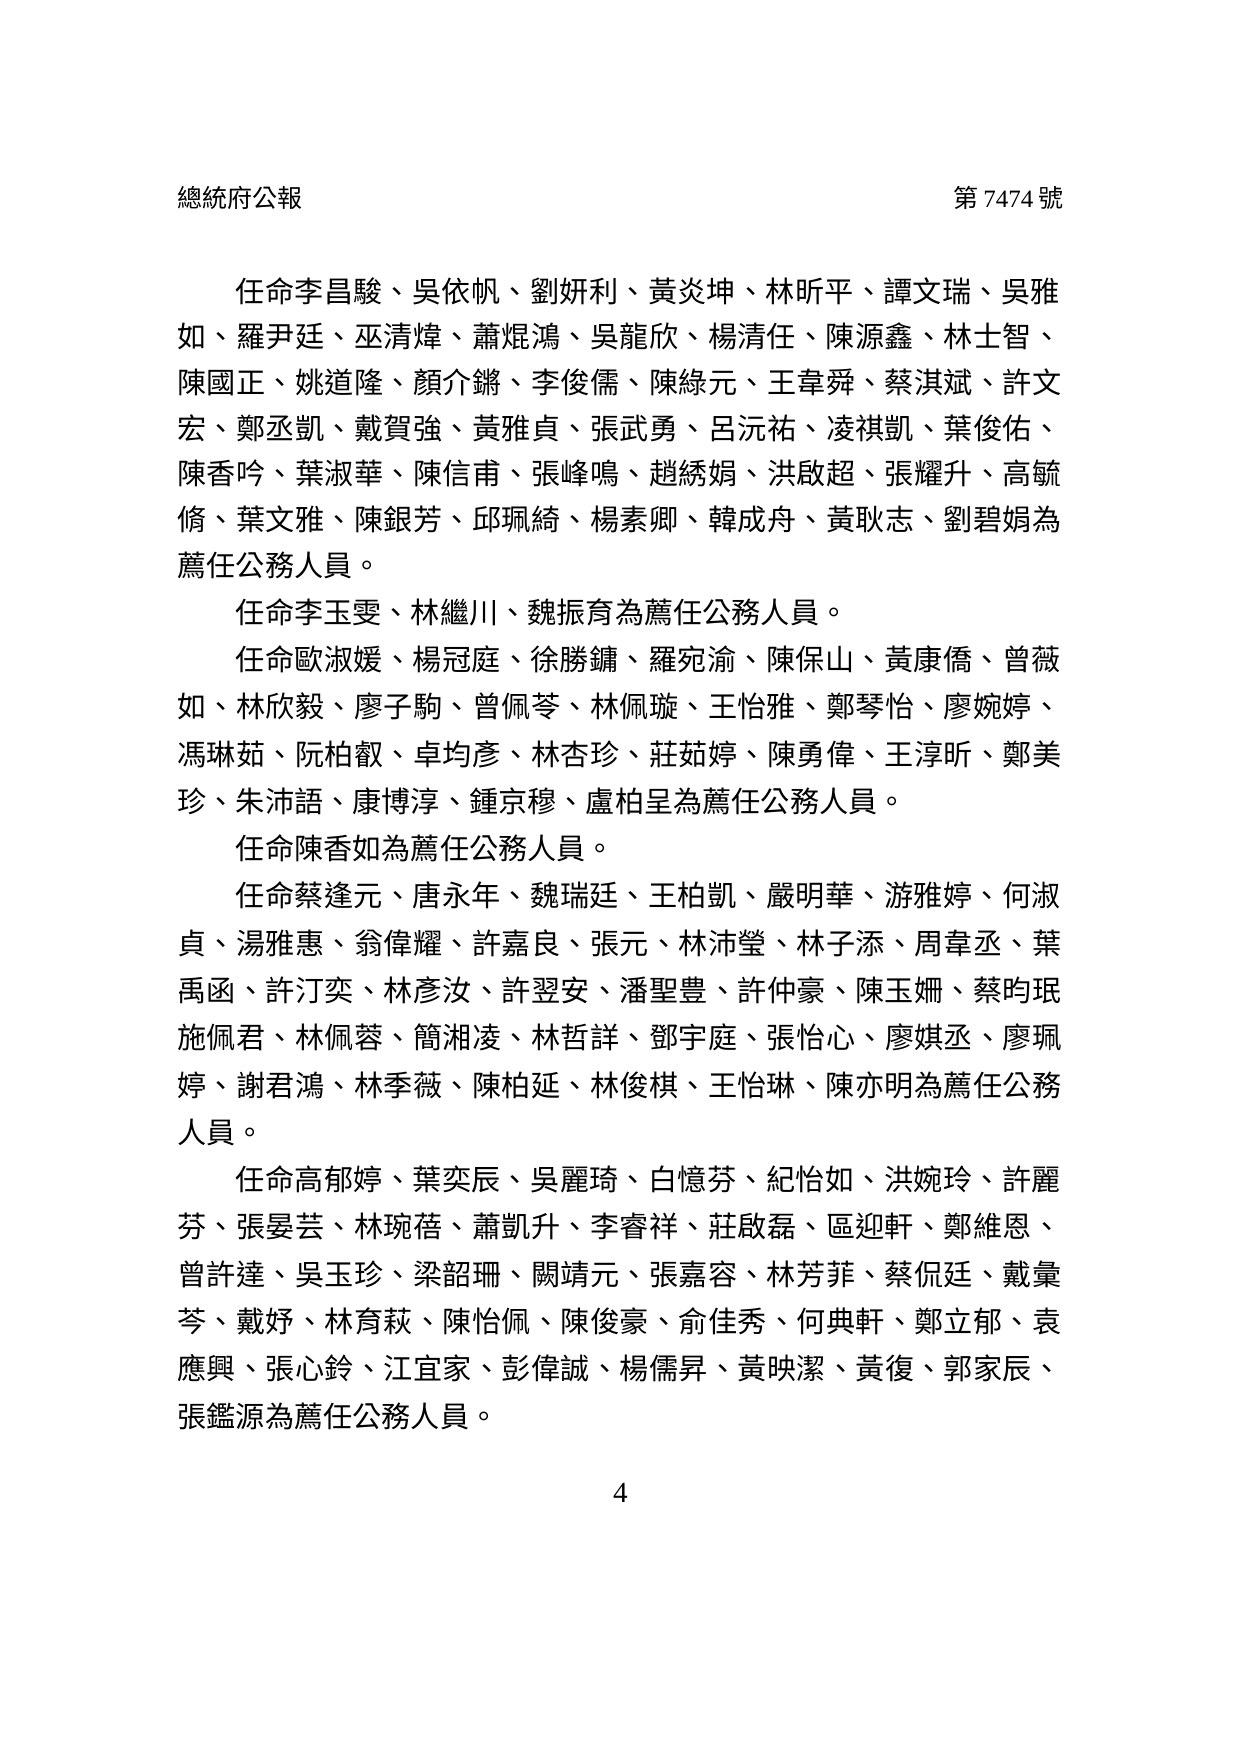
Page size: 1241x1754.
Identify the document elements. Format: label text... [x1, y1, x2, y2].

text 任命李昌駿、吳依帆、劉妍利、黃炎坤、林昕平、譚文瑞、吳雅如、羅尹廷、巫清煒、蕭焜鴻、吳龍欣、楊清任、陳源鑫、林士智、陳國正、姚道隆、顏介鏘、李俊儒、陳綠元、王韋舜、蔡淇斌、許文宏、鄭丞凱、戴賀強、黃雅貞、張武勇、呂沅祐、凌祺凱、葉俊佑、陳香吟、葉淑華、陳信甫、張峰鳴、趙綉娟、洪啟超、張耀升、高毓脩、葉文雅、陳銀芳、邱珮綺、楊素卿、韓成舟、黃耿志、劉碧娟為薦任公務人員。 [177, 266, 1063, 585]
text 任命高郁婷、葉奕辰、吳麗琦、白憶芬、紀怡如、洪婉玲、許麗芬、張晏芸、林琬蓓、蕭凱升、李睿祥、莊啟磊、區迎軒、鄭維恩、曾許達、吳玉珍、梁韶珊、闕靖元、張嘉容、林芳菲、蔡侃廷、戴彙芩、戴妤、林育萩、陳怡佩、陳俊豪、俞佳秀、何典軒、鄭立郁、袁應興、張心鈴、江宜家、彭偉誠、楊儒昇、黃映潔、黃復、郭家辰、張鑑源為薦任公務人員。 [177, 1153, 1063, 1436]
text 任命李玉雯、林繼川、魏振育為薦任公務人員。 [177, 585, 1063, 632]
text 任命歐淑媛、楊冠庭、徐勝鏞、羅宛渝、陳保山、黃康僑、曾薇如、林欣毅、廖子駒、曾佩苓、林佩璇、王怡雅、鄭琴怡、廖婉婷、馮琳茹、阮柏叡、卓均彥、林杏珍、莊茹婷、陳勇偉、王淳昕、鄭美珍、朱沛語、康博淳、鍾京穆、盧柏呈為薦任公務人員。 [177, 632, 1063, 822]
text 任命蔡逢元、唐永年、魏瑞廷、王柏凱、嚴明華、游雅婷、何淑貞、湯雅惠、翁偉耀、許嘉良、張元、林沛瑩、林子添、周韋丞、葉禹函、許汀奕、林彥汝、許翌安、潘聖豊、許仲豪、陳玉姍、蔡昀珉、施佩君、林佩蓉、簡湘凌、林哲詳、鄧宇庭、張怡心、廖娸丞、廖珮婷、謝君鴻、林季薇、陳柏延、林俊棋、王怡琳、陳亦明為薦任公務人員。 [177, 869, 1063, 1153]
text 任命陳香如為薦任公務人員。 [177, 822, 1063, 869]
